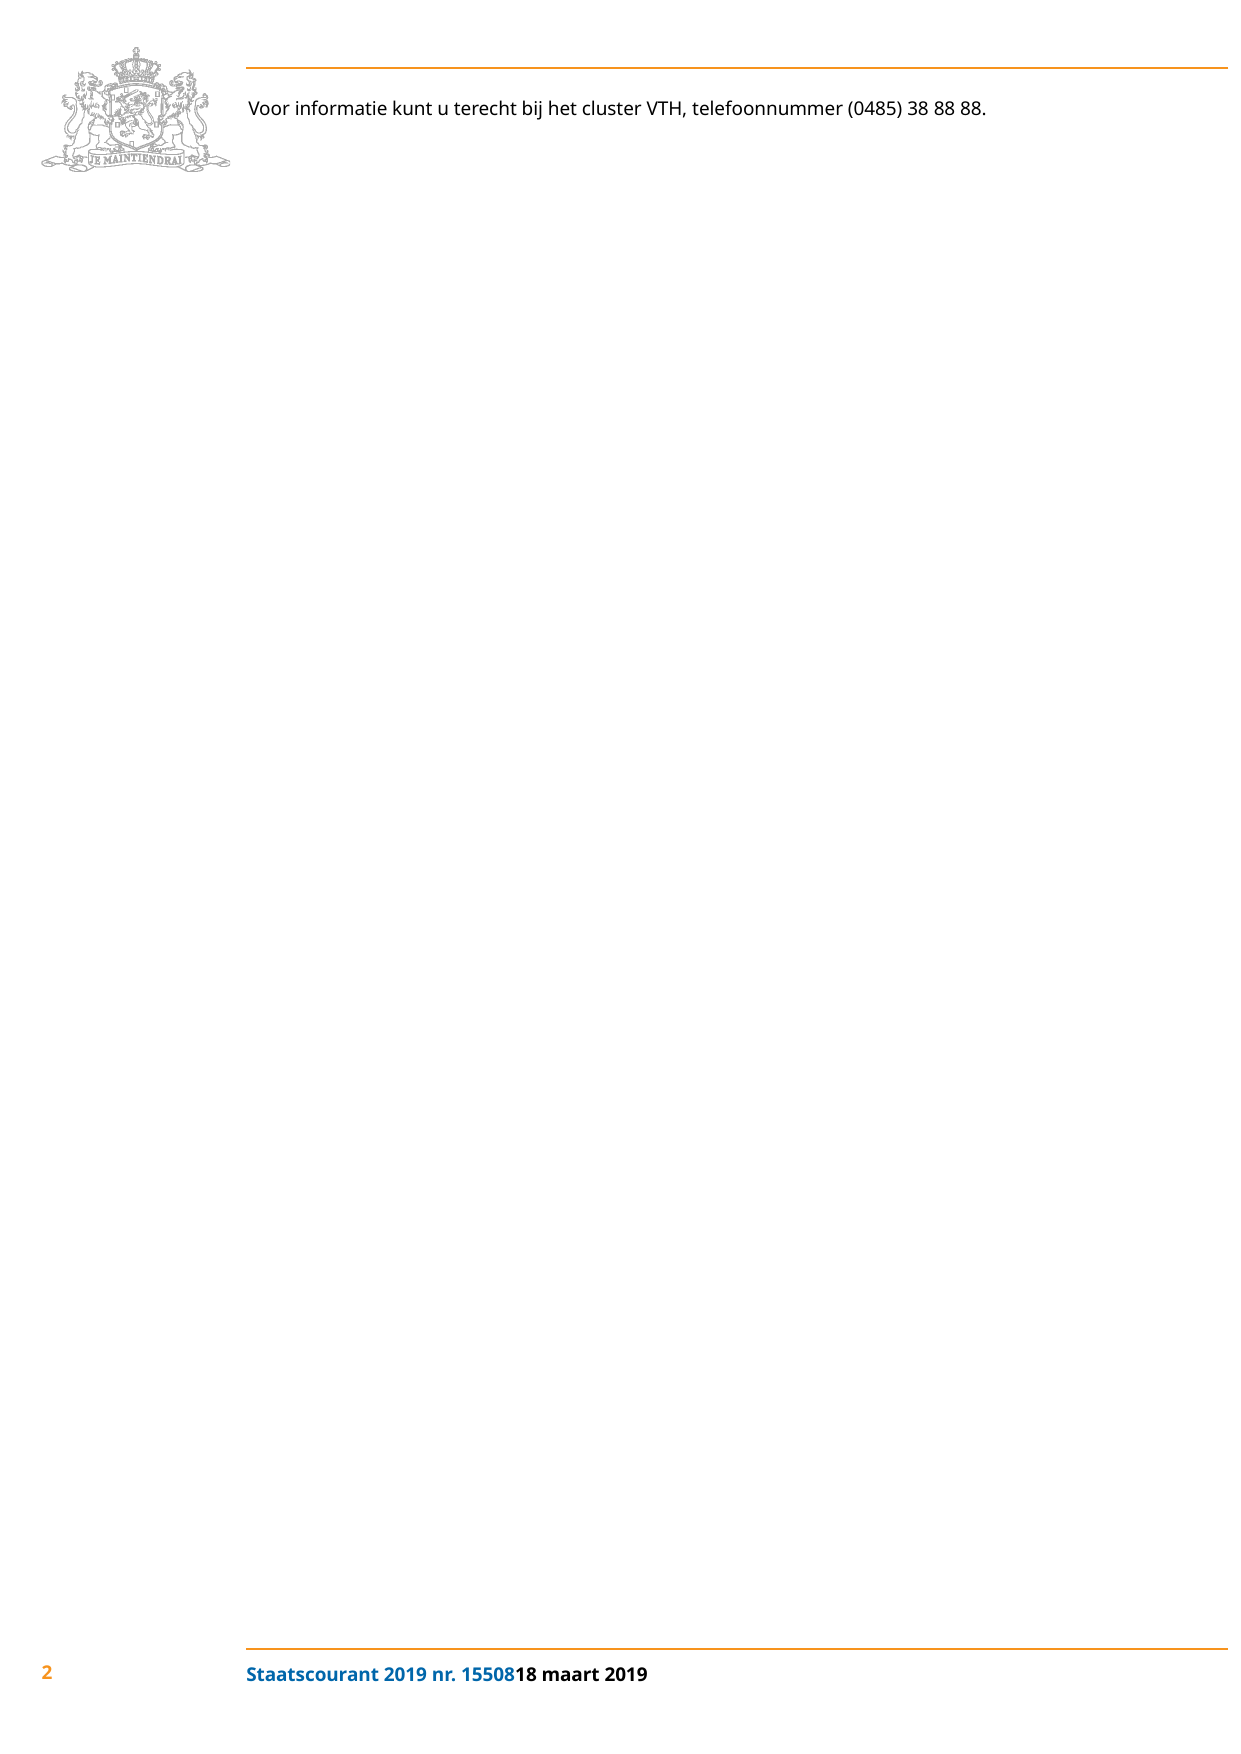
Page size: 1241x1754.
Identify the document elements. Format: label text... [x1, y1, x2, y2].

text Voor informatie kunt u terecht bij het cluster VTH, telefoonnummer (0485) 38 88 88. [248, 95, 1152, 121]
picture [41, 47, 231, 172]
